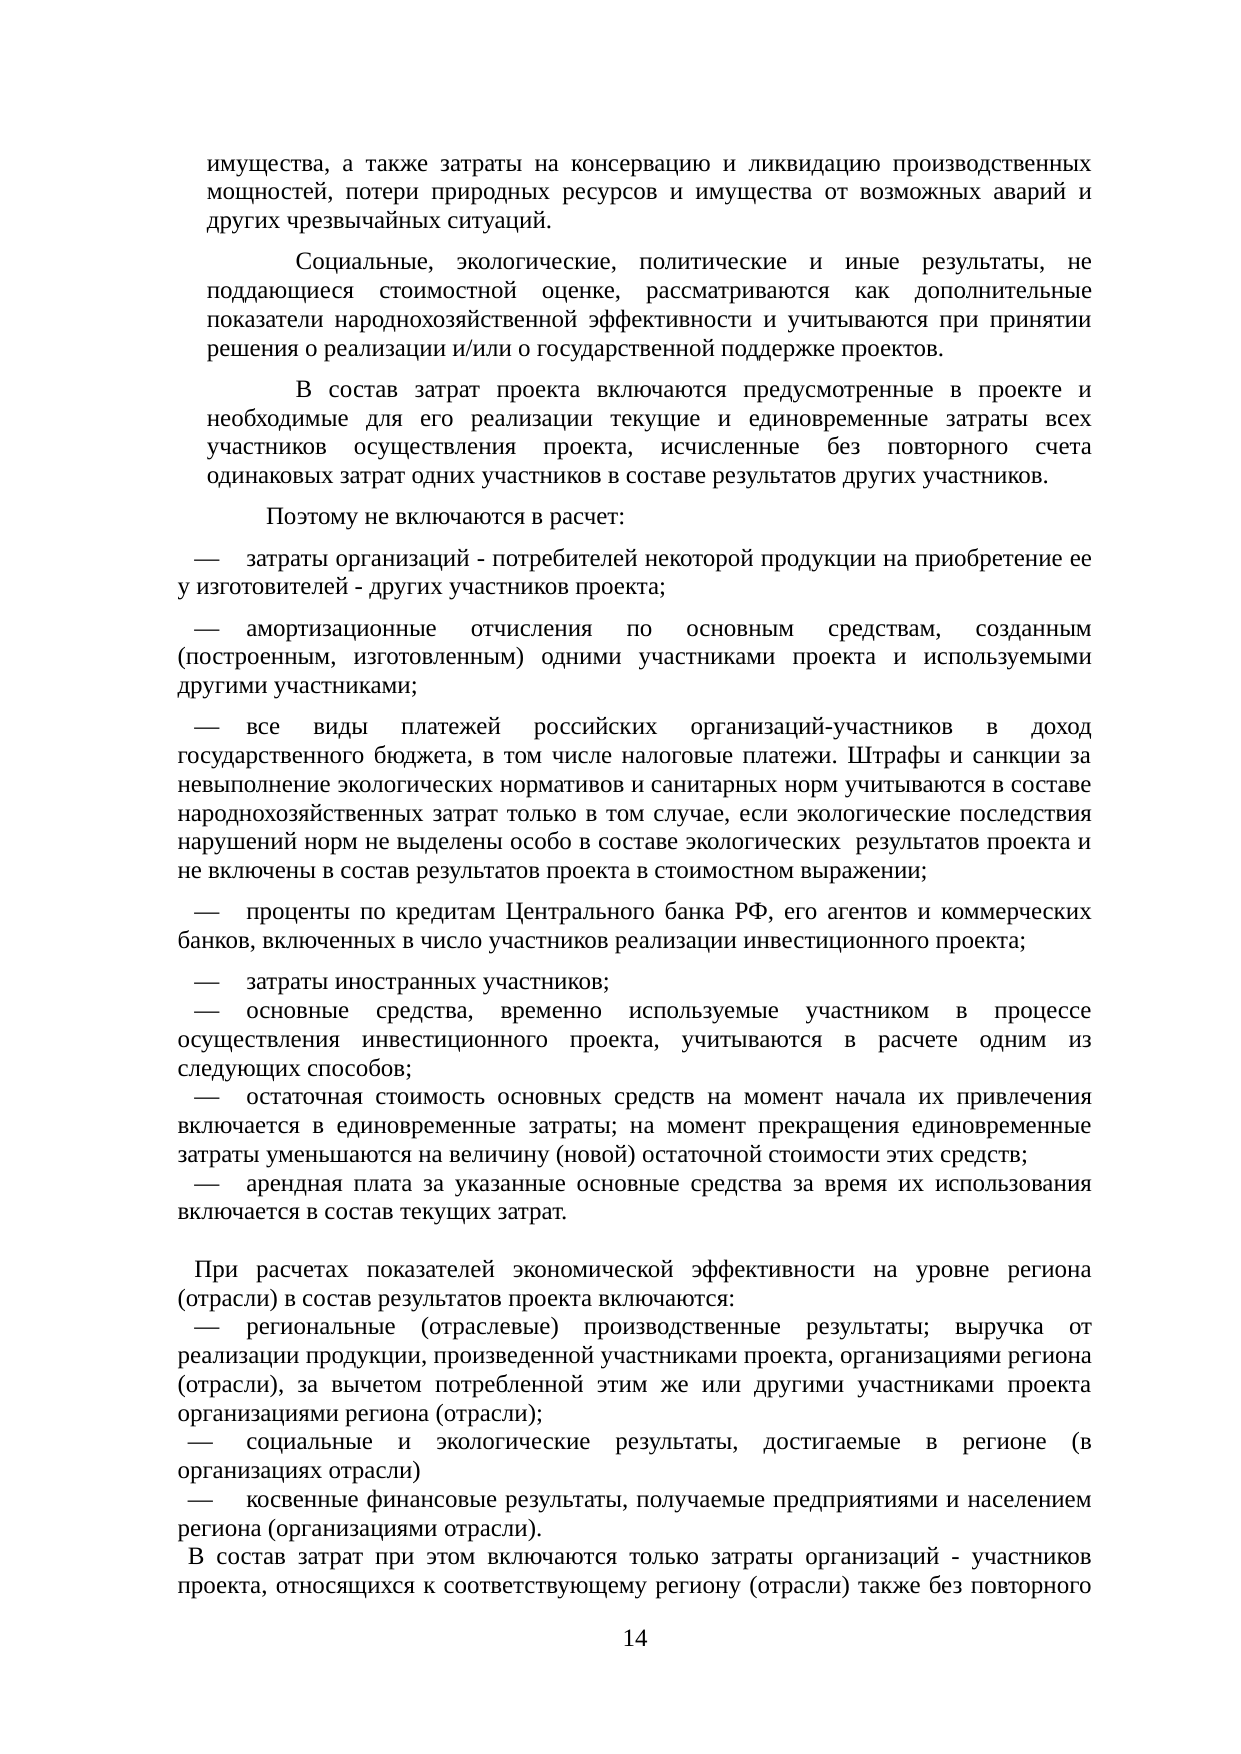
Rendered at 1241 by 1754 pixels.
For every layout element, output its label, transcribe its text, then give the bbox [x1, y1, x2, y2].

list все виды платежей российских организаций-участников в доход государственного бюджета, в том числе налоговые платежи. Штрафы и санкции за невыполнение экологических нормативов и санитарных норм учитываются в составе народнохозяйственных затрат только в том случае, если экологические последствия нарушений норм не выделены особо в составе экологических результатов проекта и не включены в состав результатов проекта в стоимостном выражении; [177, 711, 1092, 884]
list региональные (отраслевые) производственные результаты; выручка от реализации продукции, произведенной участниками проекта, организациями региона (отрасли), за вычетом потребленной этим же или другими участниками проекта организациями региона (отрасли); [177, 1311, 1092, 1426]
text В состав затрат при этом включаются только затраты организаций - участников проекта, относящихся к соответствующему региону (отрасли) также без повторного [177, 1541, 1092, 1599]
text Социальные, экологические, политические и иные результаты, не поддающиеся стоимостной оценке, рассматриваются как дополнительные показатели народнохозяйственной эффективности и учитываются при принятии решения о реализации и/или о государственной поддержке проектов. [207, 246, 1092, 361]
list косвенные финансовые результаты, получаемые предприятиями и населением региона (организациями отрасли). [177, 1484, 1092, 1541]
text имущества, а также затраты на консервацию и ликвидацию производственных мощностей, потери природных ресурсов и имущества от возможных аварий и других чрезвычайных ситуаций. [207, 148, 1092, 234]
text В состав затрат проекта включаются предусмотренные в проекте и необходимые для его реализации текущие и единовременные затраты всех участников осуществления проекта, исчисленные без повторного счета одинаковых затрат одних участников в составе результатов других участников. [207, 374, 1092, 489]
list затраты иностранных участников; [177, 966, 1092, 995]
list остаточная стоимость основных средств на момент начала их привлечения включается в единовременные затраты; на момент прекращения единовременные затраты уменьшаются на величину (новой) остаточной стоимости этих средств; [177, 1081, 1092, 1168]
list основные средства, временно используемые участником в процессе осуществления инвестиционного проекта, учитываются в расчете одним из следующих способов; [177, 995, 1092, 1081]
list затраты организаций - потребителей некоторой продукции на приобретение ее у изготовителей - других участников проекта; [177, 543, 1092, 600]
list социальные и экологические результаты, достигаемые в регионе (в организациях отрасли) [177, 1426, 1092, 1484]
list арендная плата за указанные основные средства за время их использования включается в состав текущих затрат. [177, 1168, 1092, 1225]
list проценты по кредитам Центрального банка РФ, его агентов и коммерческих банков, включенных в число участников реализации инвестиционного проекта; [177, 896, 1092, 954]
list амортизационные отчисления по основным средствам, созданным (построенным, изготовленным) одними участниками проекта и используемыми другими участниками; [177, 613, 1092, 699]
text Поэтому не включаются в расчет: [177, 501, 1092, 530]
text При расчетах показателей экономической эффективности на уровне региона (отрасли) в состав результатов проекта включаются: [177, 1254, 1092, 1311]
